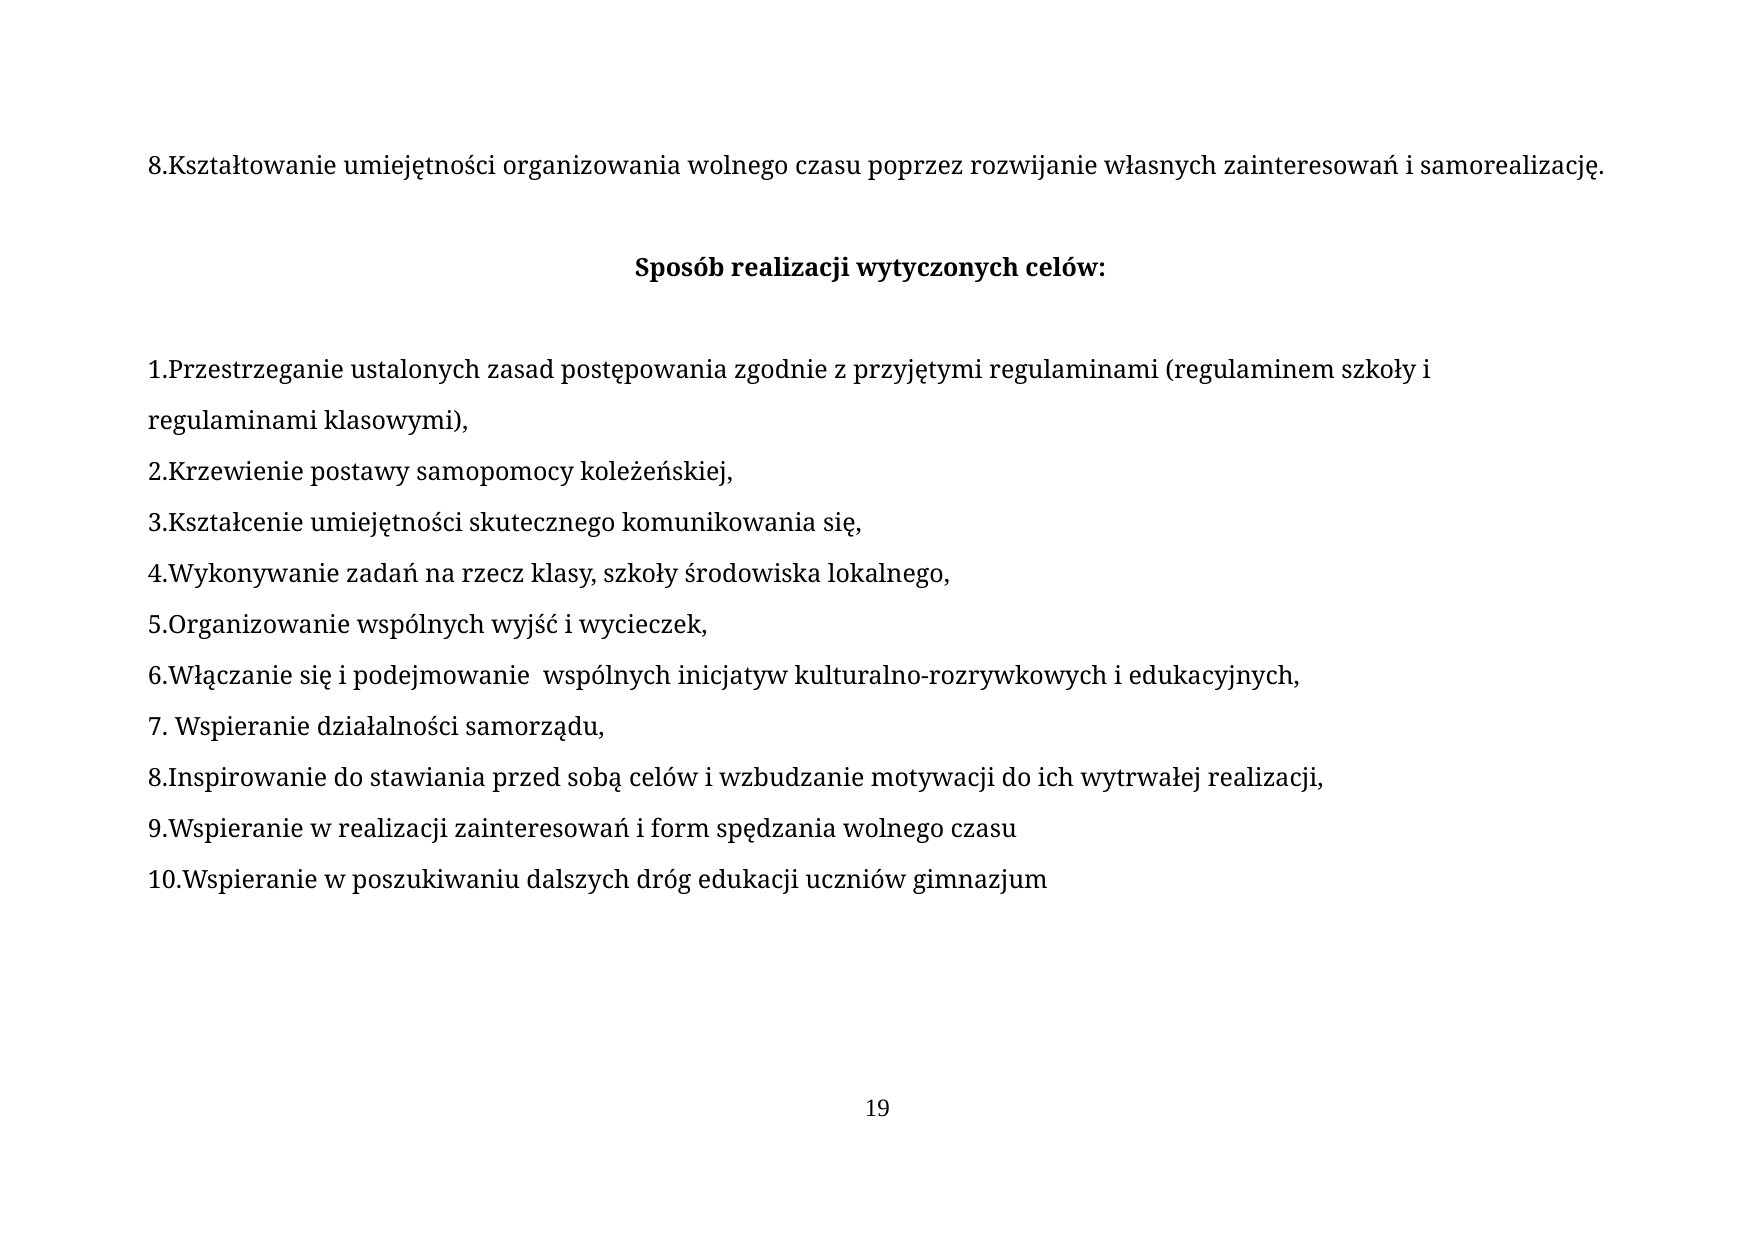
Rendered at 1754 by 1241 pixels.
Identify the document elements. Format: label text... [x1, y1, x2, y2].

list Kształcenie umiejętności skutecznego komunikowania się, [148, 505, 1606, 539]
text Sposób realizacji wytyczonych celów: [148, 250, 1606, 284]
list Przestrzeganie ustalonych zasad postępowania zgodnie z przyjętymi regulaminami (regulaminem szkoły i regulaminami klasowymi), [148, 352, 1606, 437]
list Kształtowanie umiejętności organizowania wolnego czasu poprzez rozwijanie własnych zainteresowań i samorealizację. [148, 148, 1606, 182]
list Włączanie się i podejmowanie wspólnych inicjatyw kulturalno-rozrywkowych i edukacyjnych, [148, 658, 1606, 692]
list Wspieranie działalności samorządu, [148, 709, 1606, 743]
list Krzewienie postawy samopomocy koleżeńskiej, [148, 454, 1606, 488]
list Wspieranie w realizacji zainteresowań i form spędzania wolnego czasu [148, 811, 1606, 845]
list Wykonywanie zadań na rzecz klasy, szkoły środowiska lokalnego, [148, 556, 1606, 590]
list Organizowanie wspólnych wyjść i wycieczek, [148, 607, 1606, 641]
list Wspieranie w poszukiwaniu dalszych dróg edukacji uczniów gimnazjum [148, 862, 1606, 896]
list Inspirowanie do stawiania przed sobą celów i wzbudzanie motywacji do ich wytrwałej realizacji, [148, 760, 1606, 794]
